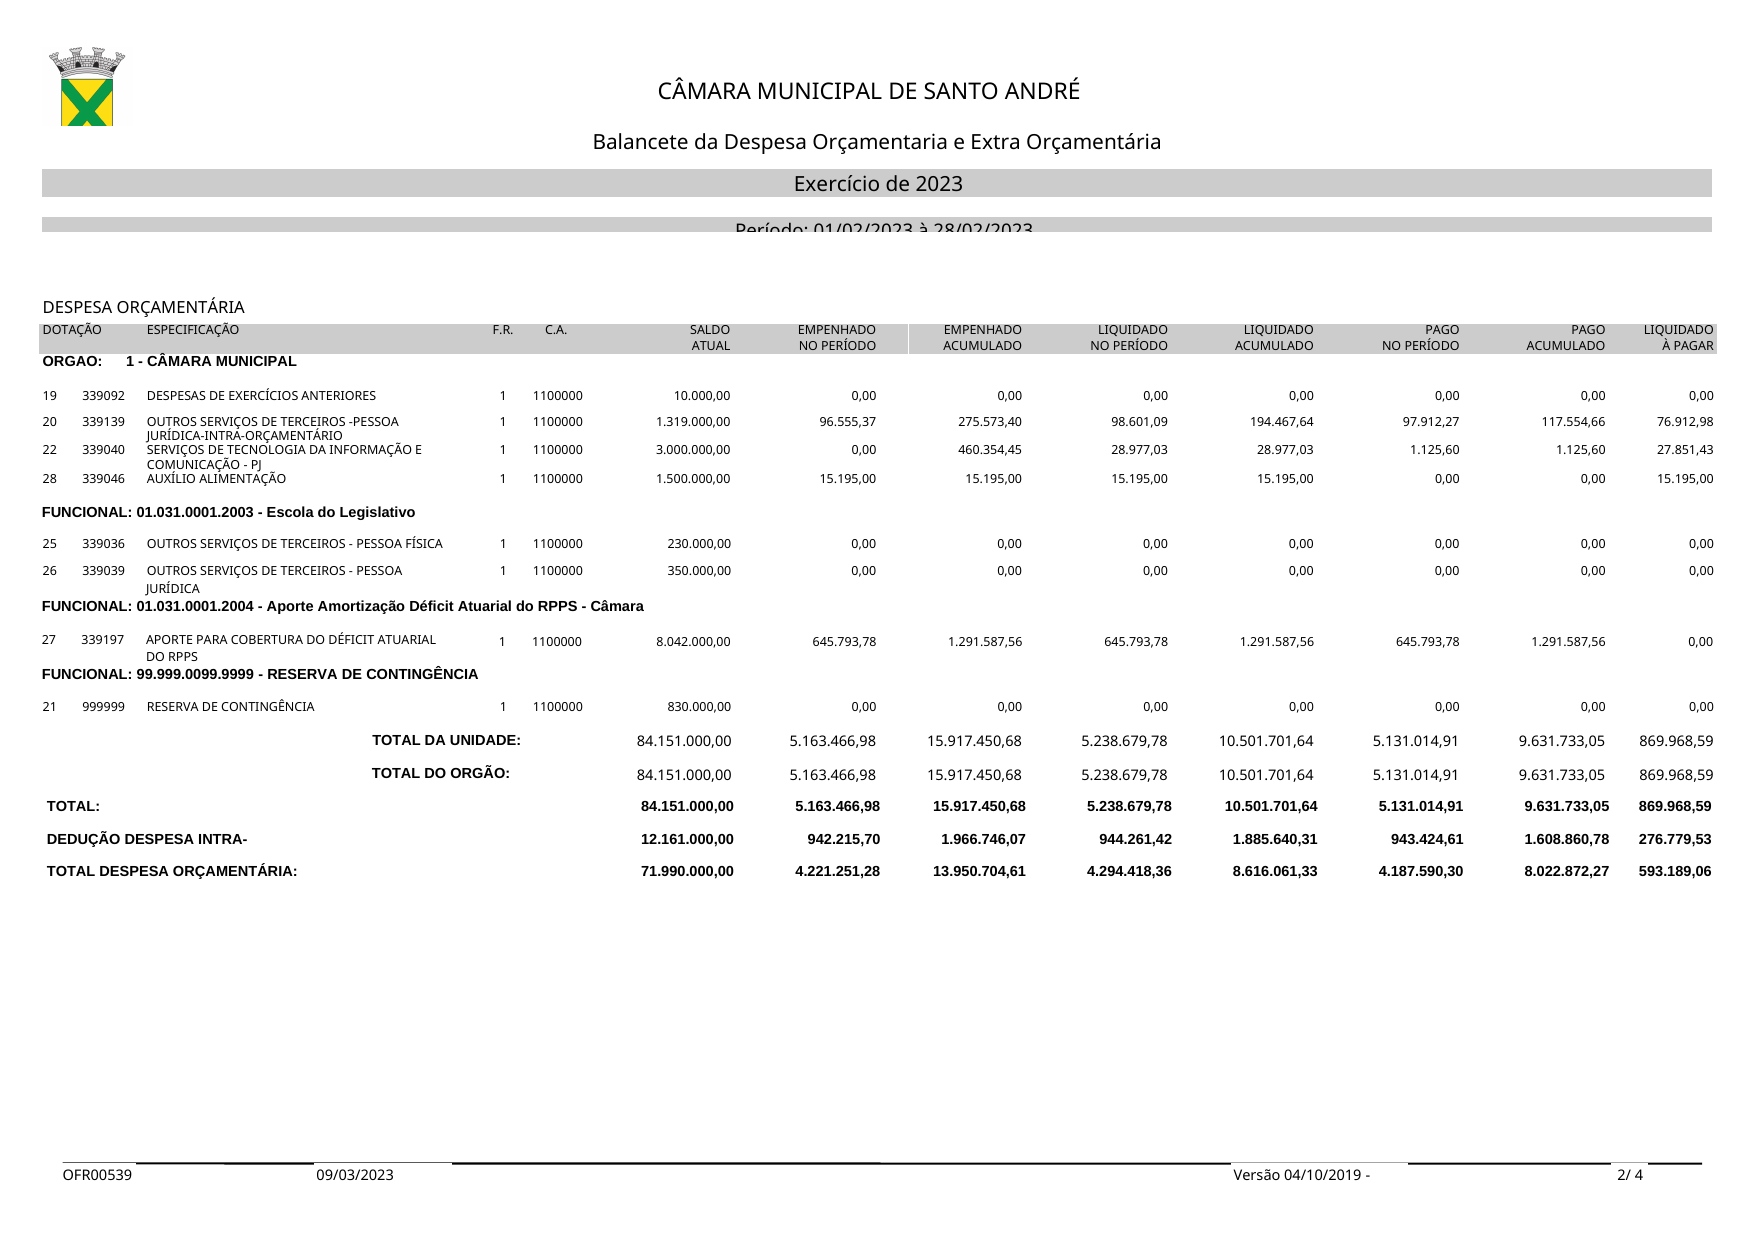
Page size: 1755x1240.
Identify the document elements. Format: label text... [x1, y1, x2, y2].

table_cell [763, 354, 908, 379]
table_cell 0,00 [1346, 379, 1492, 409]
table_cell JURÍDICA-INTRA-ORÇAMENTÁRIO [39, 431, 465, 445]
table_header 0,00 [1082, 537, 1228, 558]
table_cell 28.977,03 [1201, 445, 1346, 459]
table_cell [763, 431, 908, 445]
table_cell 5.131.014,91 [1346, 756, 1491, 790]
table_cell 1 [465, 409, 524, 431]
table_header [465, 298, 1717, 324]
table_cell 1.966.746,07 [904, 823, 1054, 856]
table_cell 0,00 [763, 379, 908, 409]
table_cell 10.501.701,64 [1196, 756, 1346, 790]
table_cell 84.151.000,00 [527, 756, 762, 790]
table_cell TOTAL DA UNIDADE: [349, 716, 527, 756]
table_cell 5.163.466,98 [762, 716, 904, 756]
table_cell 1.885.640,31 [1196, 823, 1346, 856]
table_cell 5.131.014,91 [1346, 790, 1491, 823]
table_cell NO PERÍODO [1346, 339, 1492, 354]
table_header 0,00 [1624, 703, 1717, 716]
table_cell 28 [39, 474, 69, 488]
table_cell 5.238.679,78 [1054, 756, 1196, 790]
table_cell 0,00 [1346, 474, 1492, 488]
table_header 1100000 [527, 703, 609, 716]
table_cell [1201, 431, 1346, 445]
table_cell 943.424,61 [1346, 823, 1491, 856]
table_header 1 [349, 703, 527, 716]
table_header 0,00 [1491, 703, 1623, 716]
table_cell 15.917.450,68 [904, 790, 1054, 823]
table_cell F.R. [465, 324, 524, 339]
table_cell 0,00 [763, 445, 908, 459]
table_cell 71.990.000,00 [527, 856, 762, 881]
table_header 0,00 [1196, 703, 1346, 716]
table_cell 194.467,64 [1201, 409, 1346, 431]
table_cell 0,00 [1646, 559, 1716, 580]
table_cell [763, 459, 908, 474]
table_cell [909, 459, 1055, 474]
table_cell 10.501.701,64 [1196, 716, 1346, 756]
table_cell [619, 354, 763, 379]
text JURÍDICA [146, 580, 1727, 597]
table_cell [524, 339, 619, 354]
table_cell [909, 431, 1055, 445]
table_cell 4.294.418,36 [1054, 856, 1196, 881]
table_cell 593.189,06 [1624, 856, 1717, 881]
table_cell [524, 354, 619, 379]
table_cell 1.125,60 [1492, 445, 1625, 459]
table_cell 117.554,66 [1492, 409, 1625, 431]
table_header 0,00 [1054, 703, 1196, 716]
table_cell 20 339139 OUTROS SERVIÇOS DE TERCEIROS -PESSOA [39, 409, 465, 431]
table_cell 5.163.466,98 [762, 756, 904, 790]
table_cell 1 [465, 379, 524, 409]
table_cell 0,00 [909, 379, 1055, 409]
table_header 0,00 [904, 703, 1054, 716]
table_cell 869.968,59 [1624, 756, 1717, 790]
table_cell 28.977,03 [1055, 445, 1201, 459]
table_header DESPESA ORÇAMENTÁRIA [39, 298, 465, 324]
table_cell 944.261,42 [1054, 823, 1196, 856]
table_cell 1.319.000,00 [619, 409, 763, 431]
table_header 830.000,00 [609, 703, 762, 716]
table_cell 0,00 [1492, 379, 1625, 409]
table_cell [1055, 354, 1201, 379]
table_cell 1 [465, 445, 524, 459]
table_cell [1492, 459, 1625, 474]
table_cell [1201, 459, 1346, 474]
table_cell 15.195,00 [909, 474, 1055, 488]
table_cell 460.354,45 [909, 445, 1055, 459]
table_header 0,00 [762, 703, 904, 716]
table_cell LIQUIDADO [1055, 324, 1201, 339]
table_cell DOTAÇÃO ESPECIFICAÇÃO [39, 324, 465, 339]
table_cell [465, 339, 524, 354]
table_cell 1.125,60 [1346, 445, 1492, 459]
table_header 0,00 [1346, 703, 1491, 716]
table_cell 15.195,00 [763, 474, 908, 488]
table_cell [465, 459, 524, 474]
table_cell 869.968,59 [1624, 790, 1717, 823]
table_cell 0,00 [1519, 559, 1646, 580]
table_cell [465, 431, 524, 445]
table_cell PAGO [1346, 324, 1492, 339]
table_cell 0,00 [1055, 379, 1201, 409]
table_cell 1100000 [524, 474, 619, 488]
table_cell [1055, 431, 1201, 445]
table_cell 0,00 [1374, 559, 1519, 580]
table_cell 4.221.251,28 [762, 856, 904, 881]
table_cell ACUMULADO [909, 339, 1055, 354]
table_cell 9.631.733,05 [1491, 756, 1623, 790]
table_cell [39, 339, 465, 354]
table_cell 22 339040 SERVIÇOS DE TECNOLOGIA DA INFORMAÇÃO E [39, 445, 465, 459]
table_cell 10.501.701,64 [1196, 790, 1346, 823]
table_cell 15.195,00 [1625, 474, 1717, 488]
table_cell 12.161.000,00 [527, 823, 762, 856]
table_cell TOTAL: [39, 790, 349, 823]
table_cell [349, 823, 527, 856]
table_cell ACUMULADO [1492, 339, 1625, 354]
text 1 1100000 8.042.000,00 645.793,78 1.291.587,56 645.793,78 1.291.587,56 645.793,78 1.291.587,56 0,00 [499, 633, 1727, 650]
table_cell [1492, 431, 1625, 445]
table_cell LIQUIDADO [1625, 324, 1717, 339]
table_cell [1346, 354, 1492, 379]
table_header 0,00 [936, 537, 1082, 558]
table_cell [909, 354, 1055, 379]
table_cell NO PERÍODO [1055, 339, 1201, 354]
table_cell 5.163.466,98 [762, 790, 904, 823]
table_cell 26 339039 OUTROS SERVIÇOS DE TERCEIROS - PESSOA [39, 559, 486, 580]
table_cell [1346, 431, 1492, 445]
table_cell 0,00 [1201, 379, 1346, 409]
table_cell 0,00 [1228, 559, 1373, 580]
table_cell 96.555,37 [763, 409, 908, 431]
table_cell 0,00 [791, 559, 936, 580]
table_cell LIQUIDADO [1201, 324, 1346, 339]
table_cell 942.215,70 [762, 823, 904, 856]
table_cell TOTAL DESPESA ORÇAMENTÁRIA: [39, 856, 349, 881]
table_cell [1201, 354, 1346, 379]
table_cell [1625, 431, 1717, 445]
table_cell 84.151.000,00 [527, 716, 762, 756]
table_cell 15.195,00 [1201, 474, 1346, 488]
table_cell EMPENHADO [763, 324, 908, 339]
table_cell 15.917.450,68 [904, 716, 1054, 756]
table_cell 8.616.061,33 [1196, 856, 1346, 881]
table_cell [349, 790, 527, 823]
table_cell 5.238.679,78 [1054, 790, 1196, 823]
table_cell 97.912,27 [1346, 409, 1492, 431]
table_cell 9.631.733,05 [1491, 790, 1623, 823]
table_cell ACUMULADO [1201, 339, 1346, 354]
table_header 0,00 [791, 537, 936, 558]
table_cell 13.950.704,61 [904, 856, 1054, 881]
table_cell 0,00 [1492, 474, 1625, 488]
table_cell 15.917.450,68 [904, 756, 1054, 790]
table_cell 3.000.000,00 [619, 445, 763, 459]
table_cell [349, 856, 527, 881]
table_header 999999 RESERVA DE CONTINGÊNCIA [69, 703, 349, 716]
table_cell [39, 459, 69, 474]
table_cell [1492, 354, 1625, 379]
table_cell 0,00 [936, 559, 1082, 580]
table_cell ORGAO: 1 - CÂMARA MUNICIPAL [39, 354, 465, 379]
table_cell [465, 354, 524, 379]
table_cell 27.851,43 [1625, 445, 1717, 459]
table_cell 869.968,59 [1624, 716, 1717, 756]
table_cell [524, 431, 619, 445]
table_cell 5.131.014,91 [1346, 716, 1491, 756]
text FUNCIONAL: 01.031.0001.2004 - Aporte Amortização Déficit Atuarial do RPPS - Câmara [42, 598, 1727, 614]
text 27 339197 APORTE PARA COBERTURA DO DÉFICIT ATUARIAL DO RPPS [42, 631, 456, 665]
table_cell [619, 459, 763, 474]
table_cell [619, 431, 763, 445]
table_cell ATUAL [619, 339, 763, 354]
table_cell 1100000 [524, 445, 619, 459]
table_cell 9.631.733,05 [1491, 716, 1623, 756]
table_cell NO PERÍODO [763, 339, 908, 354]
table_cell C.A. [524, 324, 619, 339]
table_cell 1 [465, 474, 524, 488]
table_cell SALDO [619, 324, 763, 339]
table_cell 350.000,00 [624, 559, 791, 580]
table_cell COMUNICAÇÃO - PJ [69, 459, 465, 474]
table_cell 4.187.590,30 [1346, 856, 1491, 881]
table_header 0,00 [1374, 537, 1519, 558]
table_cell 275.573,40 [909, 409, 1055, 431]
table_cell [39, 756, 349, 790]
table_cell 1.500.000,00 [619, 474, 763, 488]
text FUNCIONAL: 01.031.0001.2003 - Escola do Legislativo [42, 503, 1727, 520]
table_cell [524, 459, 619, 474]
table_cell [1625, 459, 1717, 474]
table_cell 276.779,53 [1624, 823, 1717, 856]
table_cell 339046 AUXÍLIO ALIMENTAÇÃO [69, 474, 465, 488]
table_cell 19 339092 DESPESAS DE EXERCÍCIOS ANTERIORES [39, 379, 465, 409]
table_cell 8.022.872,27 [1491, 856, 1623, 881]
table_cell EMPENHADO [909, 324, 1055, 339]
table_cell 10.000,00 [619, 379, 763, 409]
table_cell 1100000 [520, 559, 624, 580]
table_header 0,00 [1646, 537, 1716, 558]
table_cell 1100000 [524, 379, 619, 409]
table_cell 1100000 [524, 409, 619, 431]
table_cell 98.601,09 [1055, 409, 1201, 431]
table_cell 0,00 [1625, 379, 1717, 409]
table_cell 0,00 [1082, 559, 1228, 580]
table_cell [1625, 354, 1717, 379]
table_header 21 [39, 703, 69, 716]
table_cell À PAGAR [1625, 339, 1717, 354]
table_cell [1346, 459, 1492, 474]
table_cell 5.238.679,78 [1054, 716, 1196, 756]
table_cell TOTAL DO ORGÃO: [349, 756, 527, 790]
table_header 0,00 [1519, 537, 1646, 558]
text FUNCIONAL: 99.999.0099.9999 - RESERVA DE CONTINGÊNCIA [42, 665, 478, 682]
table_header 1100000 [520, 537, 624, 558]
table_cell 1.608.860,78 [1491, 823, 1623, 856]
table_header 25 339036 OUTROS SERVIÇOS DE TERCEIROS - PESSOA FÍSICA [39, 537, 486, 558]
table_header 230.000,00 [624, 537, 791, 558]
table_cell 84.151.000,00 [527, 790, 762, 823]
table_cell [1055, 459, 1201, 474]
table_cell DEDUÇÃO DESPESA INTRA- [39, 823, 349, 856]
table_cell 15.195,00 [1055, 474, 1201, 488]
table_cell 76.912,98 [1625, 409, 1717, 431]
table_header 0,00 [1228, 537, 1373, 558]
table_header 1 [486, 537, 519, 558]
table_cell [39, 716, 349, 756]
table_cell 1 [486, 559, 519, 580]
table_cell PAGO [1492, 324, 1625, 339]
